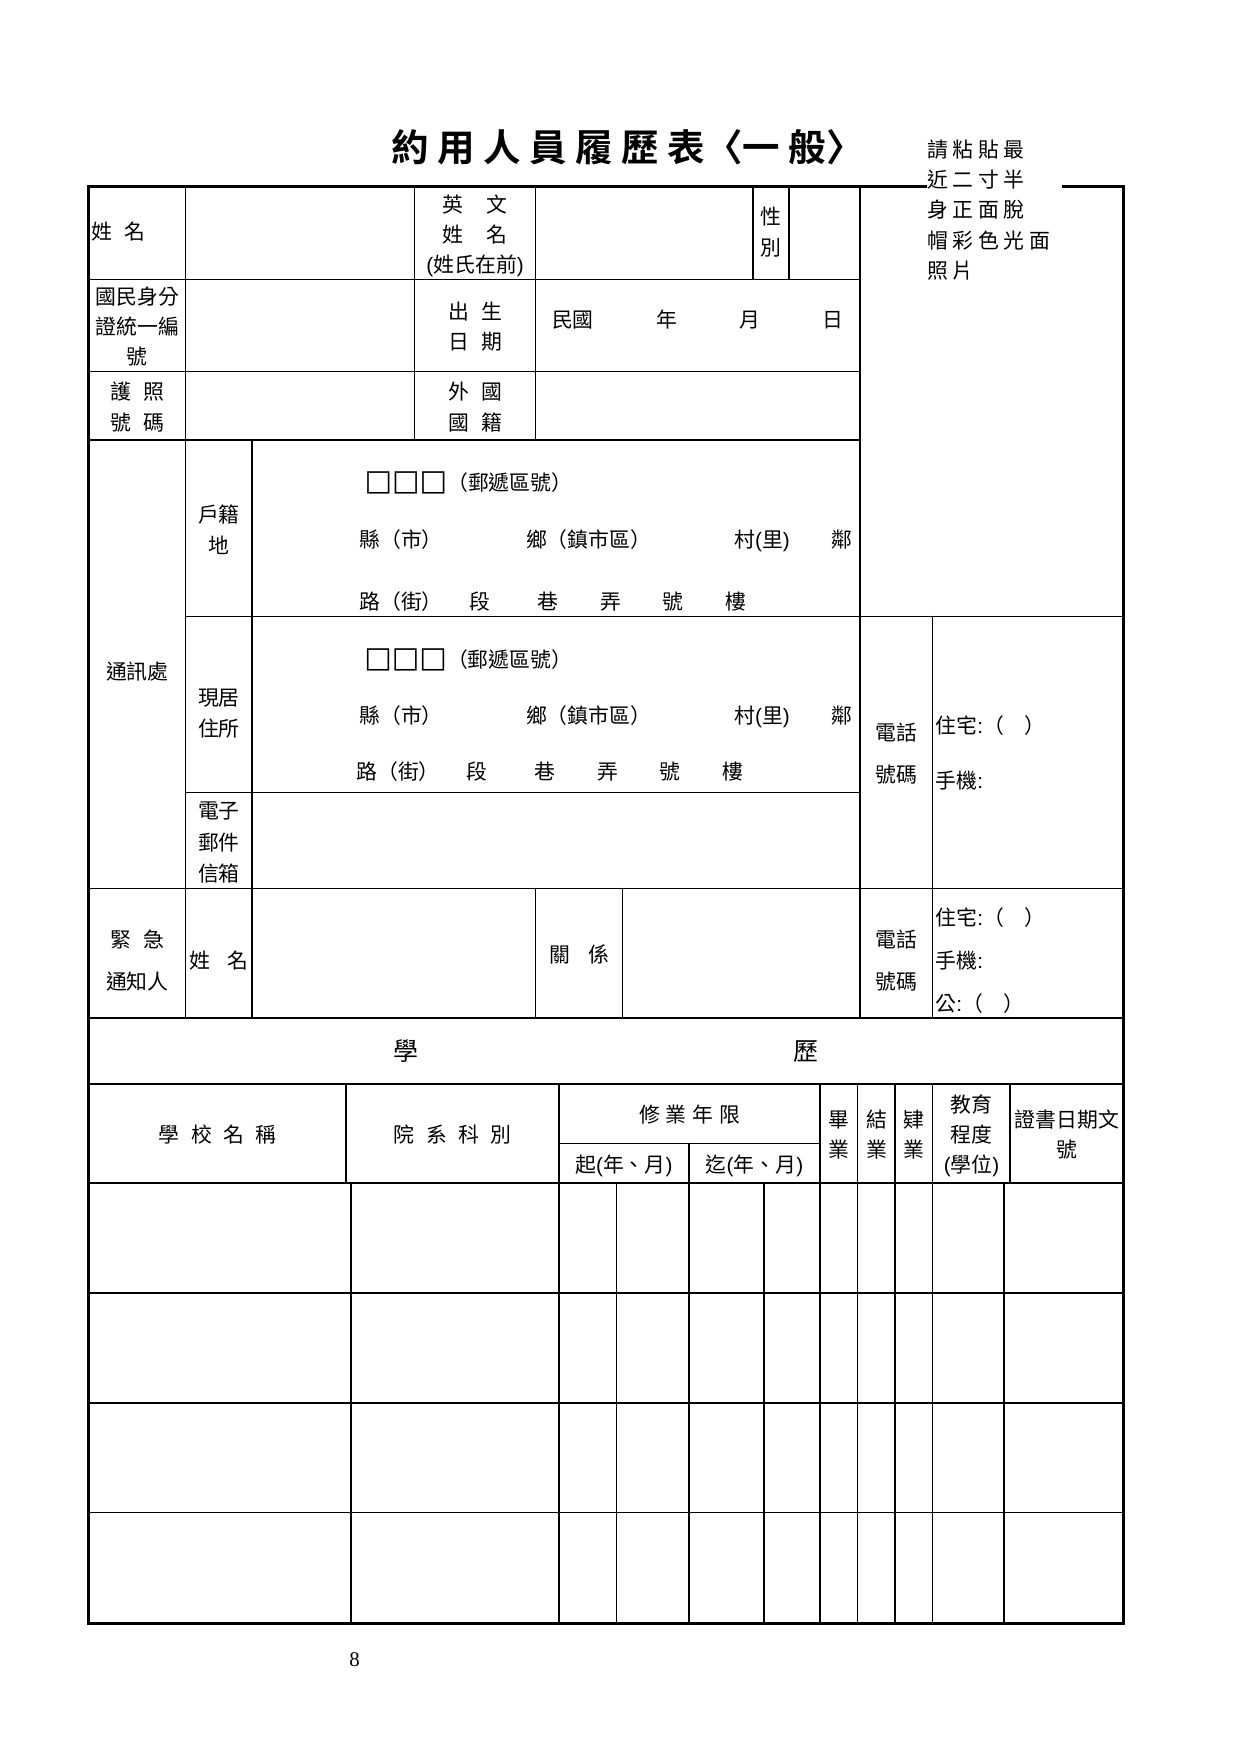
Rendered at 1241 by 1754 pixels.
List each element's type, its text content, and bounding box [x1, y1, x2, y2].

table_cell [765, 1184, 819, 1292]
table_cell 現居住所 [186, 617, 251, 792]
table_header 英 文 姓 名 (姓氏在前) [415, 188, 535, 279]
table_cell [933, 1404, 1003, 1512]
table_cell 關 係 [536, 889, 622, 1017]
table_cell [861, 133, 1122, 371]
table_cell [896, 1184, 932, 1292]
table_cell 住宅:（ ） 手機: 公:（ ） [933, 889, 1122, 1017]
table_cell [821, 1184, 857, 1292]
table_cell [690, 1513, 763, 1622]
table_cell [821, 1404, 857, 1512]
table_cell 院 系 科 別 [347, 1085, 558, 1182]
table_cell [690, 1404, 763, 1512]
table_cell 教育 程度 (學位) [933, 1085, 1009, 1182]
table_cell [352, 1184, 558, 1292]
table_header [536, 188, 752, 279]
table_cell 出 生 日 期 [415, 280, 535, 371]
table_cell [90, 1294, 350, 1402]
table_cell 電話 號碼 [861, 889, 932, 1017]
table_cell 電子郵件 信箱 [186, 793, 251, 887]
table_cell [253, 889, 535, 1017]
table_cell [560, 1184, 616, 1292]
table_cell 緊 急 通知人 [90, 889, 185, 1017]
table_cell [617, 1513, 688, 1622]
table_cell [617, 1184, 688, 1292]
table_header 性別 [754, 188, 788, 279]
table_cell [1005, 1404, 1122, 1512]
table_cell [1005, 1513, 1122, 1622]
table_cell [861, 439, 1122, 616]
table_cell 國民身分證統一編號 [90, 280, 185, 371]
table_cell [690, 1184, 763, 1292]
table_cell 住宅:（ ） 手機: [933, 617, 1122, 887]
table_cell [858, 1184, 894, 1292]
table_cell 畢業 [821, 1085, 857, 1182]
table_cell [90, 1513, 350, 1622]
table_cell 結業 [858, 1085, 894, 1182]
table_cell [186, 280, 414, 371]
table_header [1062, 188, 1122, 279]
table_cell [352, 1513, 558, 1622]
table_cell [765, 1404, 819, 1512]
table_cell 肄業 [896, 1085, 932, 1182]
table_cell [933, 1513, 1003, 1622]
table_cell [90, 1184, 350, 1292]
table_cell [1005, 1294, 1122, 1402]
table_cell [896, 1513, 932, 1622]
table_cell [617, 1294, 688, 1402]
table_cell [560, 1294, 616, 1402]
table_cell 姓 名 [186, 889, 251, 1017]
table_cell 迄(年、月) [690, 1144, 819, 1182]
table_cell 學 校 名 稱 [90, 1085, 345, 1182]
table_cell □□□（郵遞區號） 縣（市） 鄉（鎮市區） 村(里) 鄰 路（街） 段 巷 弄 號 樓 [253, 617, 859, 792]
table_cell 護 照 號 碼 [90, 372, 185, 439]
table_cell [896, 1294, 932, 1402]
table_cell [617, 1404, 688, 1512]
table_cell [821, 1294, 857, 1402]
table_cell [253, 793, 859, 887]
table_header 姓 名 [90, 188, 185, 279]
table_header [790, 188, 859, 279]
table_header [186, 188, 414, 279]
table_cell [765, 1294, 819, 1402]
table_cell 通訊處 [90, 441, 185, 887]
table_cell 戶籍地 [186, 441, 251, 616]
table_cell [858, 1513, 894, 1622]
table_cell [352, 1404, 558, 1512]
table_cell 證書日期文號 [1011, 1085, 1122, 1182]
table_cell 外 國 國 籍 [415, 372, 535, 439]
table_cell 學 歷 [90, 1019, 1122, 1083]
table_cell [352, 1294, 558, 1402]
table_cell [933, 1184, 1003, 1292]
table_cell □□□（郵遞區號） 縣（市） 鄉（鎮市區） 村(里) 鄰 路（街） 段 巷 弄 號 樓 [253, 441, 859, 616]
table_cell 起(年、月) [560, 1144, 688, 1182]
table_cell [560, 1513, 616, 1622]
table_cell [560, 1404, 616, 1512]
table_cell [623, 889, 859, 1017]
table_cell [896, 1404, 932, 1512]
table_cell [690, 1294, 763, 1402]
table_cell [821, 1513, 857, 1622]
table_cell 民國 年 月 日 [536, 280, 859, 371]
text 約 用 人 員 履 歷 表〈一 般〉 [89, 118, 1166, 172]
table_cell [536, 372, 859, 439]
table_cell [186, 372, 414, 439]
table_cell [858, 1294, 894, 1402]
table_cell 修 業 年 限 [560, 1085, 819, 1142]
table_cell [1005, 1184, 1122, 1292]
table_cell 電話 號碼 [861, 617, 932, 887]
table_cell [90, 1404, 350, 1512]
table_header [861, 188, 927, 279]
table_cell [933, 1294, 1003, 1402]
table_cell [861, 371, 1122, 439]
table_cell [858, 1404, 894, 1512]
table_cell [765, 1513, 819, 1622]
